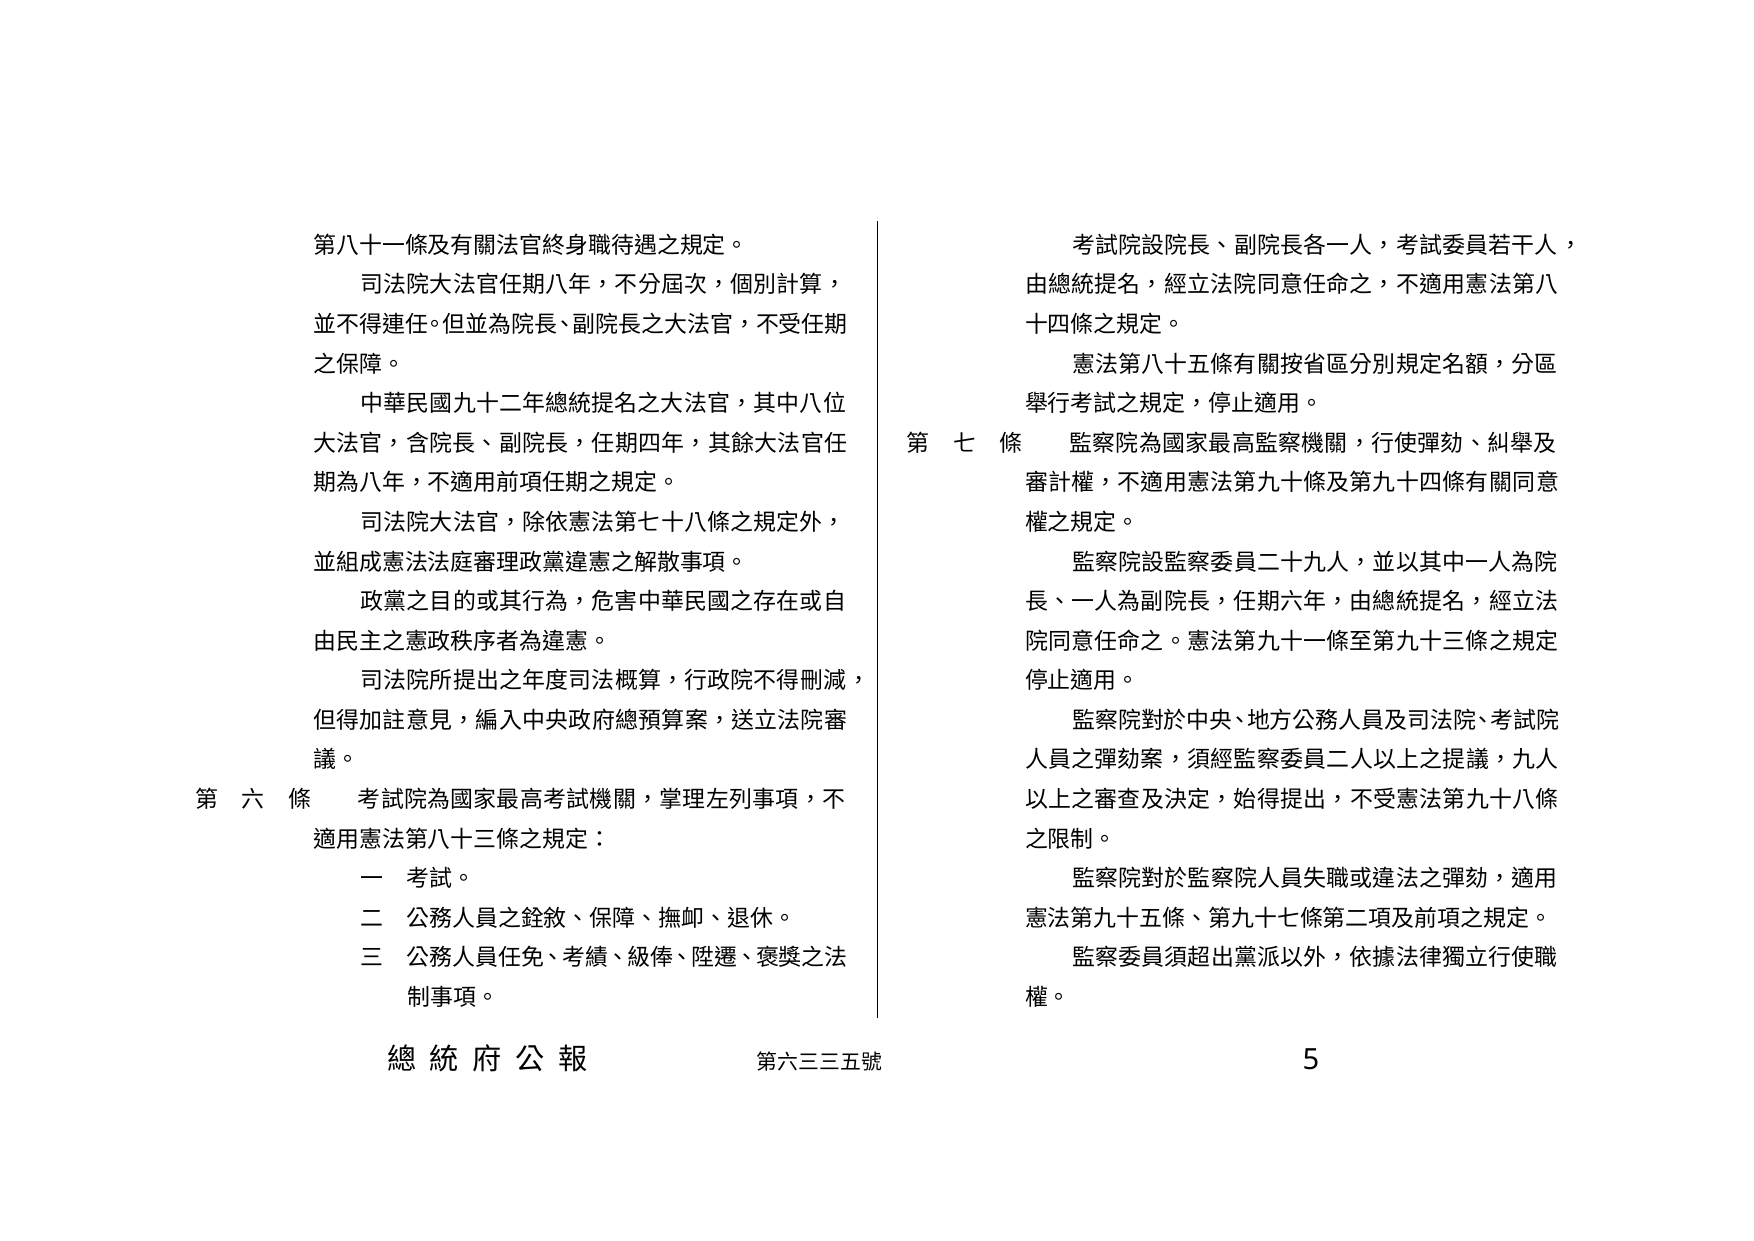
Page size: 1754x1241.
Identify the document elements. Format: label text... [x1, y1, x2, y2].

text 監察委員須超出黨派以外，依據法律獨立行使職權。 [1025, 934, 1559, 1013]
text 監察院對於監察院人員失職或違法之彈劾，適用憲法第九十五條、第九十七條第二項及前項之規定。 [1025, 855, 1559, 934]
text 中華民國九十二年總統提名之大法官，其中八位大法官，含院長、副院長，任期四年，其餘大法官任期為八年，不適用前項任期之規定。 [313, 380, 847, 499]
text 司法院大法官任期八年，不分屆次，個別計算，並不得連任。但並為院長、副院長之大法官，不受任期之保障。 [313, 261, 847, 380]
text 第 七 條 監察院為國家最高監察機關，行使彈劾、糾舉及審計權，不適用憲法第九十條及第九十四條有關同意權之規定。 [907, 419, 1559, 538]
text 二 公務人員之銓敘、保障、撫卹、退休。 [313, 894, 847, 934]
text 三 公務人員任免、考績、級俸、陞遷、褒獎之法制事項。 [360, 934, 847, 1013]
text 第八十一條及有關法官終身職待遇之規定。 [195, 222, 847, 261]
text 政黨之目的或其行為，危害中華民國之存在或自由民主之憲政秩序者為違憲。 [313, 578, 847, 657]
text 監察院設監察委員二十九人，並以其中一人為院長、一人為副院長，任期六年，由總統提名，經立法院同意任命之。憲法第九十一條至第九十三條之規定停止適用。 [1025, 538, 1559, 697]
text 一 考試。 [313, 855, 847, 894]
text 考試院設院長、副院長各一人，考試委員若干人，由總統提名，經立法院同意任命之，不適用憲法第八十四條之規定。 [1025, 222, 1559, 340]
text 司法院所提出之年度司法概算，行政院不得刪減，但得加註意見，編入中央政府總預算案，送立法院審議。 [313, 657, 847, 776]
text 第 六 條 考試院為國家最高考試機關，掌理左列事項，不適用憲法第八十三條之規定： [195, 776, 847, 855]
text 憲法第八十五條有關按省區分別規定名額，分區舉行考試之規定，停止適用。 [1025, 340, 1559, 419]
text 監察院對於中央、地方公務人員及司法院、考試院人員之彈劾案，須經監察委員二人以上之提議，九人以上之審查及決定，始得提出，不受憲法第九十八條之限制。 [1025, 697, 1559, 855]
text 司法院大法官，除依憲法第七十八條之規定外，並組成憲法法庭審理政黨違憲之解散事項。 [313, 499, 847, 578]
